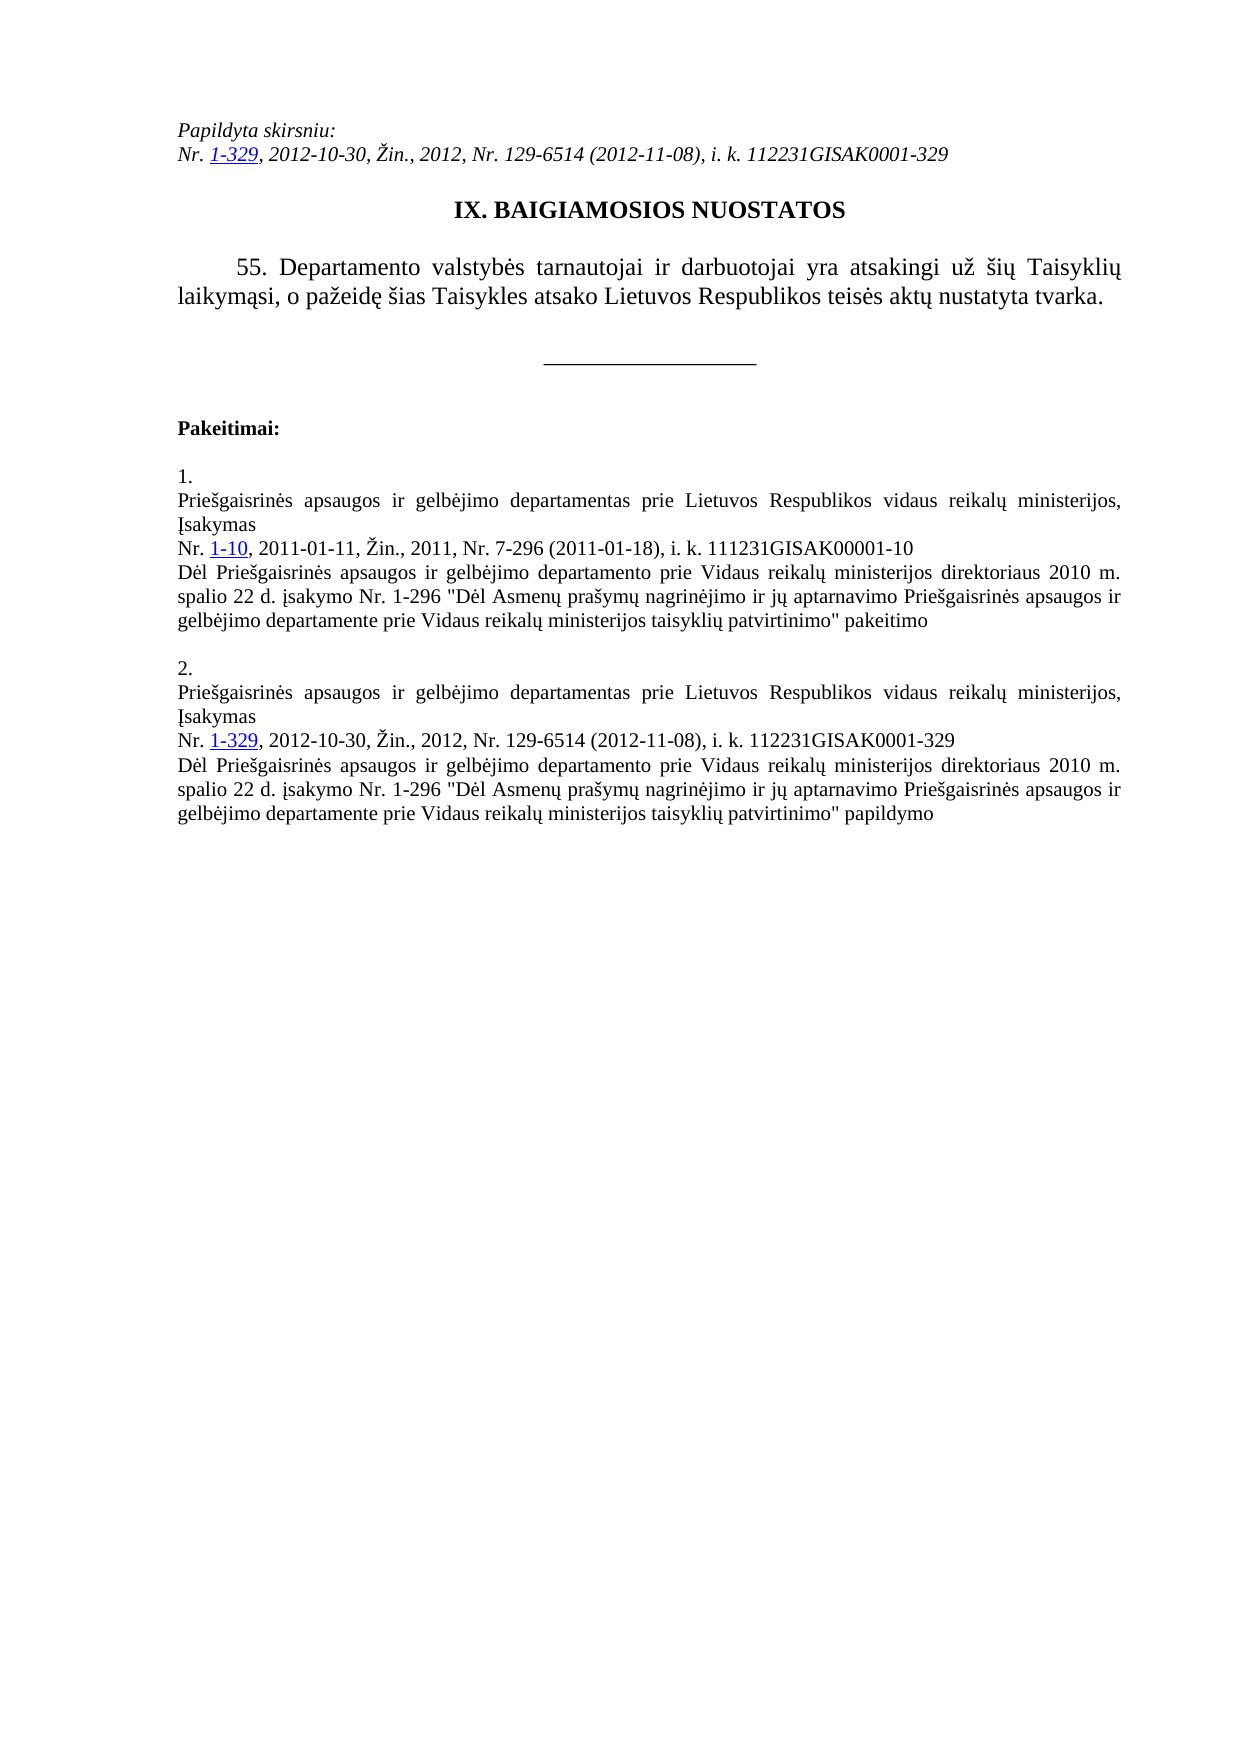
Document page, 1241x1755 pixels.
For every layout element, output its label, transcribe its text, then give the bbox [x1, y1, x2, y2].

text 55. Departamento valstybės tarnautojai ir darbuotojai yra atsakingi už šių Taisyklių laikymąsi, o pažeidę šias Taisykles atsako Lietuvos Respublikos teisės aktų nustatyta tvarka. [177, 252, 1122, 310]
text Nr. 1-329, 2012-10-30, Žin., 2012, Nr. 129-6514 (2012-11-08), i. k. 112231GISAK0001-329 [177, 728, 1122, 752]
text Nr. 1-10, 2011-01-11, Žin., 2011, Nr. 7-296 (2011-01-18), i. k. 111231GISAK00001-10 [177, 536, 1122, 560]
text IX. BAIGIAMOSIOS NUOSTATOS [177, 195, 1122, 224]
text _________________ [177, 339, 1122, 367]
text 2. [177, 656, 1122, 680]
text Dėl Priešgaisrinės apsaugos ir gelbėjimo departamento prie Vidaus reikalų ministerijos direktoriaus 2010 m. spalio 22 d. įsakymo Nr. 1-296 "Dėl Asmenų prašymų nagrinėjimo ir jų aptarnavimo Priešgaisrinės apsaugos ir gelbėjimo departamente prie Vidaus reikalų ministerijos taisyklių patvirtinimo" papildymo [177, 752, 1122, 825]
text Nr. 1-329, 2012-10-30, Žin., 2012, Nr. 129-6514 (2012-11-08), i. k. 112231GISAK0001-329 [177, 142, 1122, 166]
text Papildyta skirsniu: [177, 118, 1122, 142]
text 1. [177, 464, 1122, 488]
text Priešgaisrinės apsaugos ir gelbėjimo departamentas prie Lietuvos Respublikos vidaus reikalų ministerijos, Įsakymas [177, 488, 1122, 536]
text Dėl Priešgaisrinės apsaugos ir gelbėjimo departamento prie Vidaus reikalų ministerijos direktoriaus 2010 m. spalio 22 d. įsakymo Nr. 1-296 "Dėl Asmenų prašymų nagrinėjimo ir jų aptarnavimo Priešgaisrinės apsaugos ir gelbėjimo departamente prie Vidaus reikalų ministerijos taisyklių patvirtinimo" pakeitimo [177, 560, 1122, 632]
text Pakeitimai: [177, 416, 1122, 440]
text Priešgaisrinės apsaugos ir gelbėjimo departamentas prie Lietuvos Respublikos vidaus reikalų ministerijos, Įsakymas [177, 680, 1122, 728]
